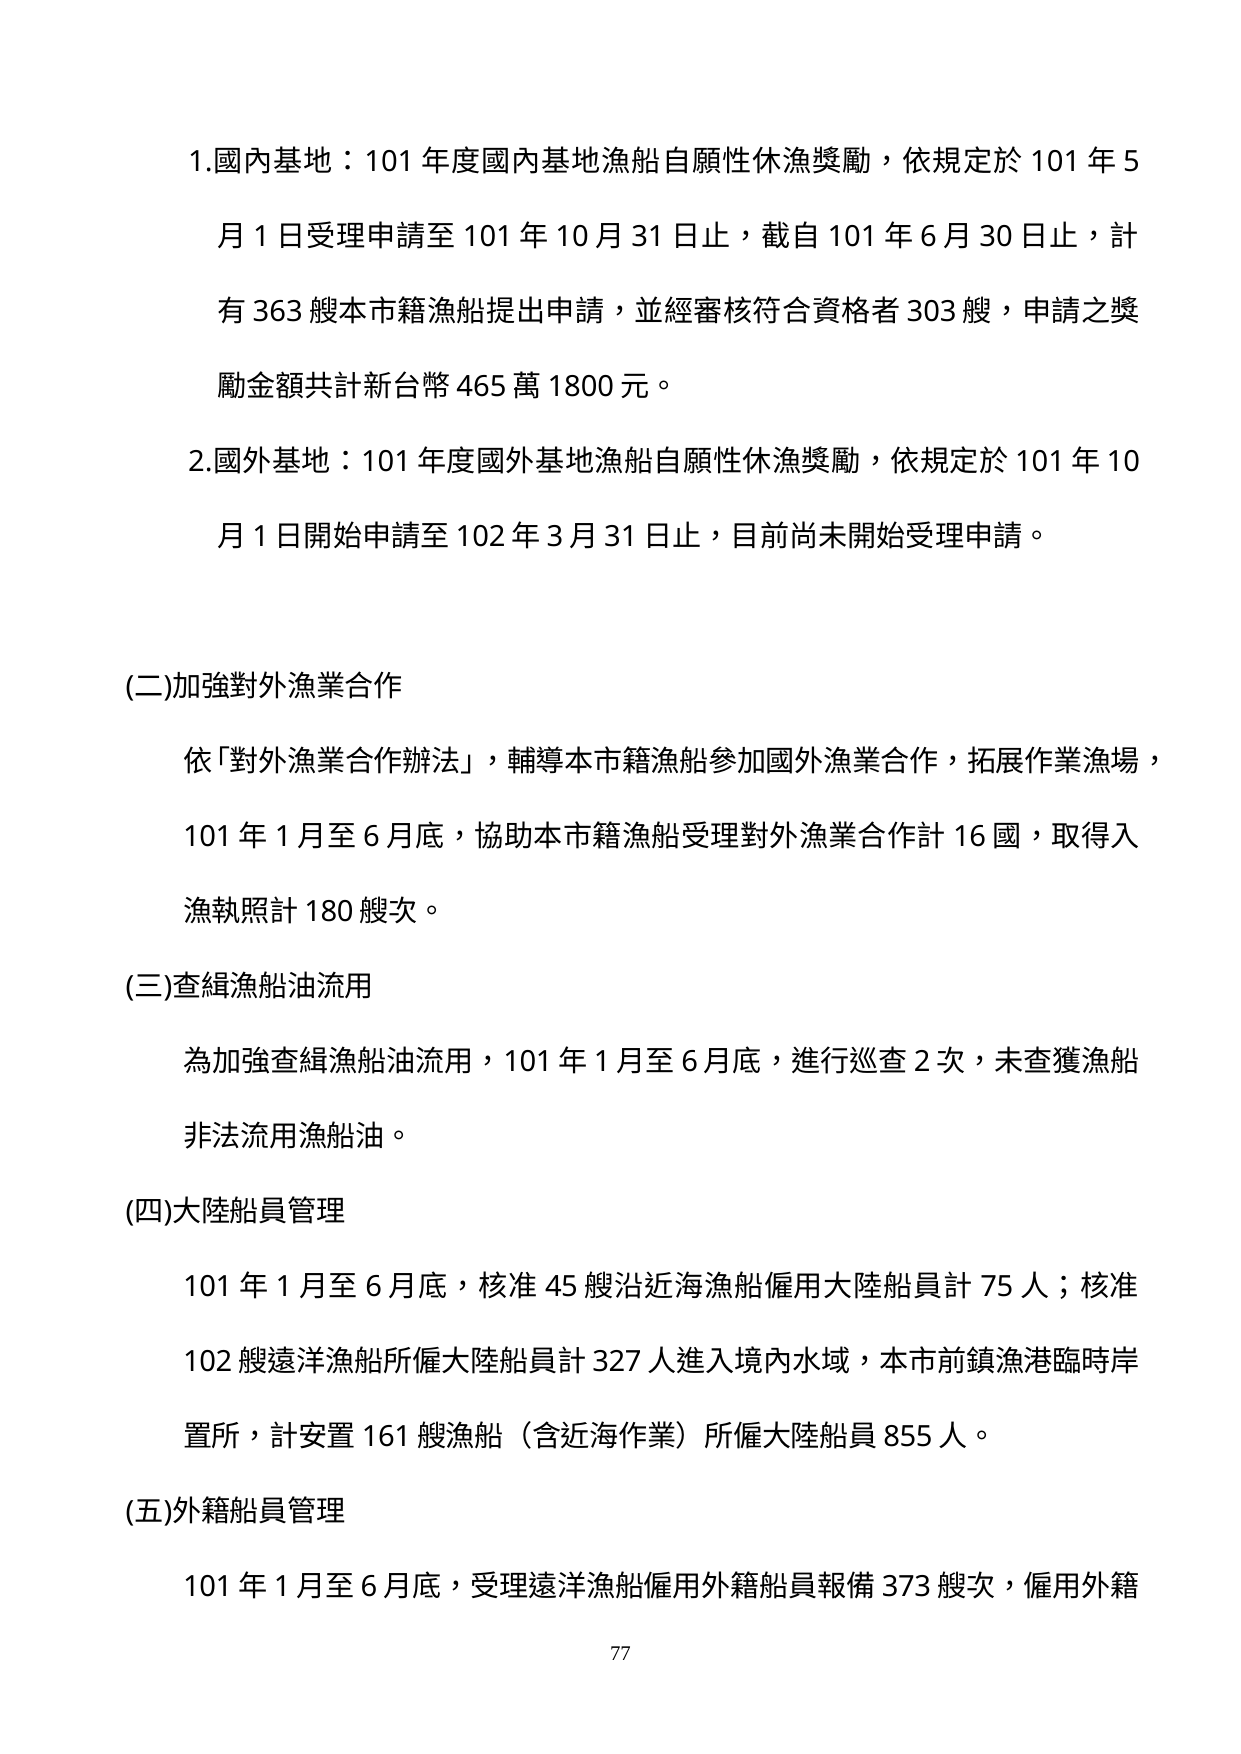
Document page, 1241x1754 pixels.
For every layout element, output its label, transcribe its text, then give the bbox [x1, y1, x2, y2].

text 為加強查緝漁船油流用，101年1月至6月底，進行巡查2次，未查獲漁船非法流用漁船油。 [183, 1021, 1140, 1171]
text 1.國內基地：101年度國內基地漁船自願性休漁獎勵，依規定於101年5月1日受理申請至101年10月31日止，截自101年6月30日止，計有363艘本市籍漁船提出申請，並經審核符合資格者303艘，申請之獎勵金額共計新台幣465萬1800元。 [188, 121, 1140, 421]
text (三)查緝漁船油流用 [125, 946, 1140, 1021]
text (二)加強對外漁業合作 [125, 646, 1140, 721]
text 2.國外基地：101年度國外基地漁船自願性休漁獎勵，依規定於101年10月1日開始申請至102年3月31日止，目前尚未開始受理申請。 [188, 421, 1140, 571]
text (五)外籍船員管理 [125, 1471, 1140, 1546]
text 101年1月至6月底，核准45艘沿近海漁船僱用大陸船員計75人；核准102艘遠洋漁船所僱大陸船員計327人進入境內水域，本市前鎮漁港臨時岸置所，計安置161艘漁船（含近海作業）所僱大陸船員855人。 [183, 1246, 1140, 1471]
text 101年1月至6月底，受理遠洋漁船僱用外籍船員報備373艘次，僱用外籍 [183, 1546, 1140, 1621]
text (四)大陸船員管理 [125, 1171, 1140, 1246]
text 依「對外漁業合作辦法」，輔導本市籍漁船參加國外漁業合作，拓展作業漁場，101年1月至6月底，協助本市籍漁船受理對外漁業合作計16國，取得入漁執照計180艘次。 [183, 721, 1140, 946]
